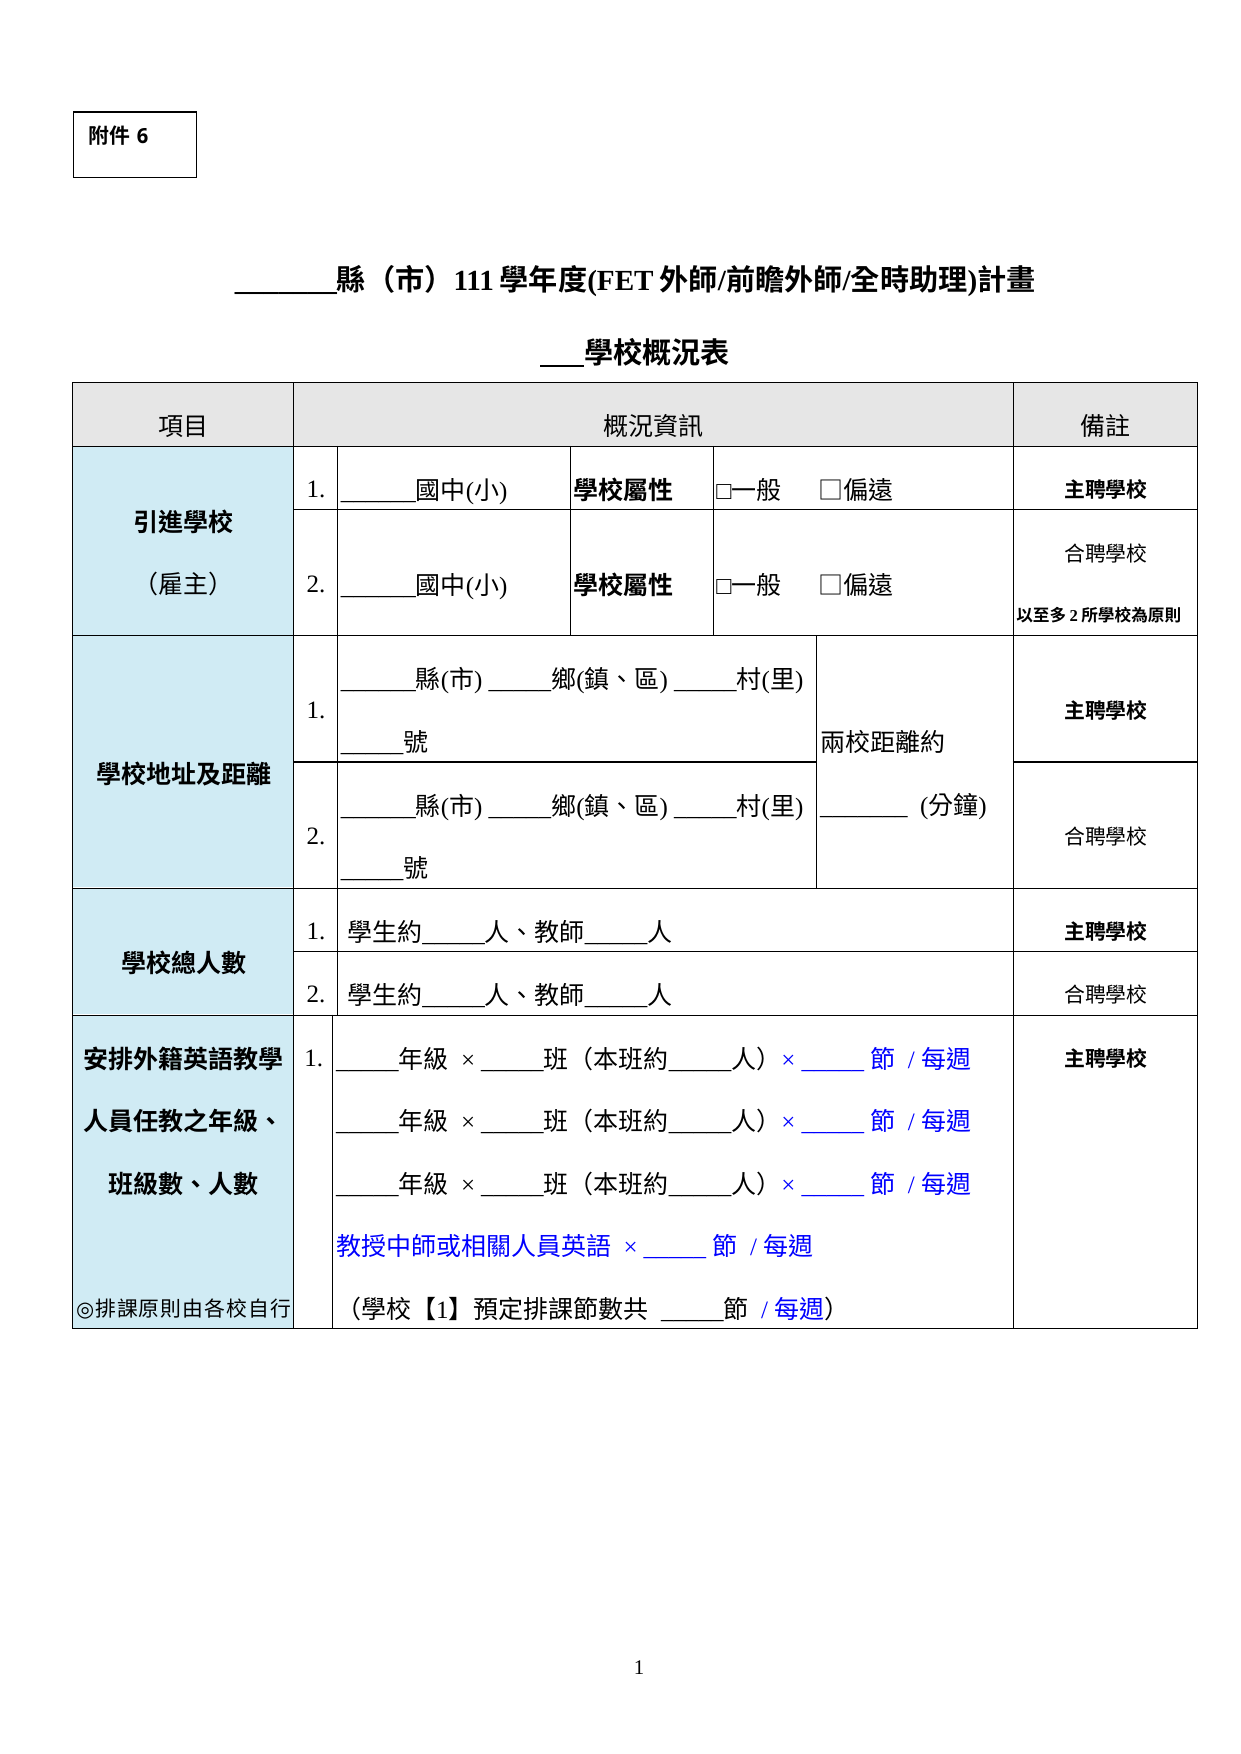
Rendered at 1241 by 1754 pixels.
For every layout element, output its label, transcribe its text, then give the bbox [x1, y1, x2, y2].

text 學校概況表 [89, 309, 1181, 372]
table_cell 合聘學校 [1014, 952, 1197, 1014]
table_cell 1. [294, 889, 337, 951]
table_cell _____年級 × _____班（本班約_____人）× _____ 節 / 每週 _____年級 × _____班（本班約_____人）× _____ 節 / 每週 _____年級 × _____班（本班約_____人）× _____ 節 / 每週 教授中師或相關人員英語 × _____ 節 / 每週 （學校【1】預定排課節數共 _____節 / 每週） [333, 1016, 1013, 1328]
table_cell 主聘學校 [1014, 889, 1197, 951]
table_cell 主聘學校 [1014, 447, 1197, 509]
table_cell 合聘學校 以至多2所學校為原則 [1014, 510, 1197, 635]
table_cell 學校地址及距離 [73, 636, 293, 887]
table_cell 1. [294, 1016, 332, 1328]
table_header 概況資訊 [294, 383, 1013, 446]
table_cell ______縣(市) _____鄉(鎮、區) _____村(里) _____號 [338, 636, 816, 761]
table_header 備註 [1014, 383, 1197, 446]
table_cell 學生約_____人、教師_____人 [338, 889, 1013, 951]
table_cell 學校屬性 [571, 447, 713, 509]
table_cell 1. [294, 447, 337, 509]
table_cell 學校總人數 [73, 889, 293, 1014]
table_cell 2. [294, 763, 337, 887]
table_cell 引進學校 （雇主） [73, 447, 293, 635]
table_cell 2. [294, 952, 337, 1014]
table_cell ______國中(小) [338, 447, 570, 509]
table_cell ______縣(市) _____鄉(鎮、區) _____村(里) _____號 [338, 763, 816, 887]
table_cell 兩校距離約 _______ (分鐘) [817, 636, 1013, 887]
table_cell 學生約_____人、教師_____人 [338, 952, 1013, 1014]
table_cell 2. [294, 510, 337, 635]
table_header 項目 [73, 383, 293, 446]
table_cell 1. [294, 636, 337, 761]
table_cell □一般 □偏遠 [714, 510, 1013, 635]
table_cell 主聘學校 [1014, 636, 1197, 761]
table_cell 學校屬性 [571, 510, 713, 635]
text _______縣（市）111學年度(FET外師/前瞻外師/全時助理)計畫 [89, 236, 1181, 299]
table_cell 合聘學校 [1014, 763, 1197, 887]
table_cell ______國中(小) [338, 510, 570, 635]
table_cell 安排外籍英語教學人員任教之年級、班級數、人數 ◎排課原則由各校自行 [73, 1016, 293, 1328]
table_cell 主聘學校 [1014, 1016, 1197, 1328]
table_cell □一般 □偏遠 [714, 447, 1013, 509]
